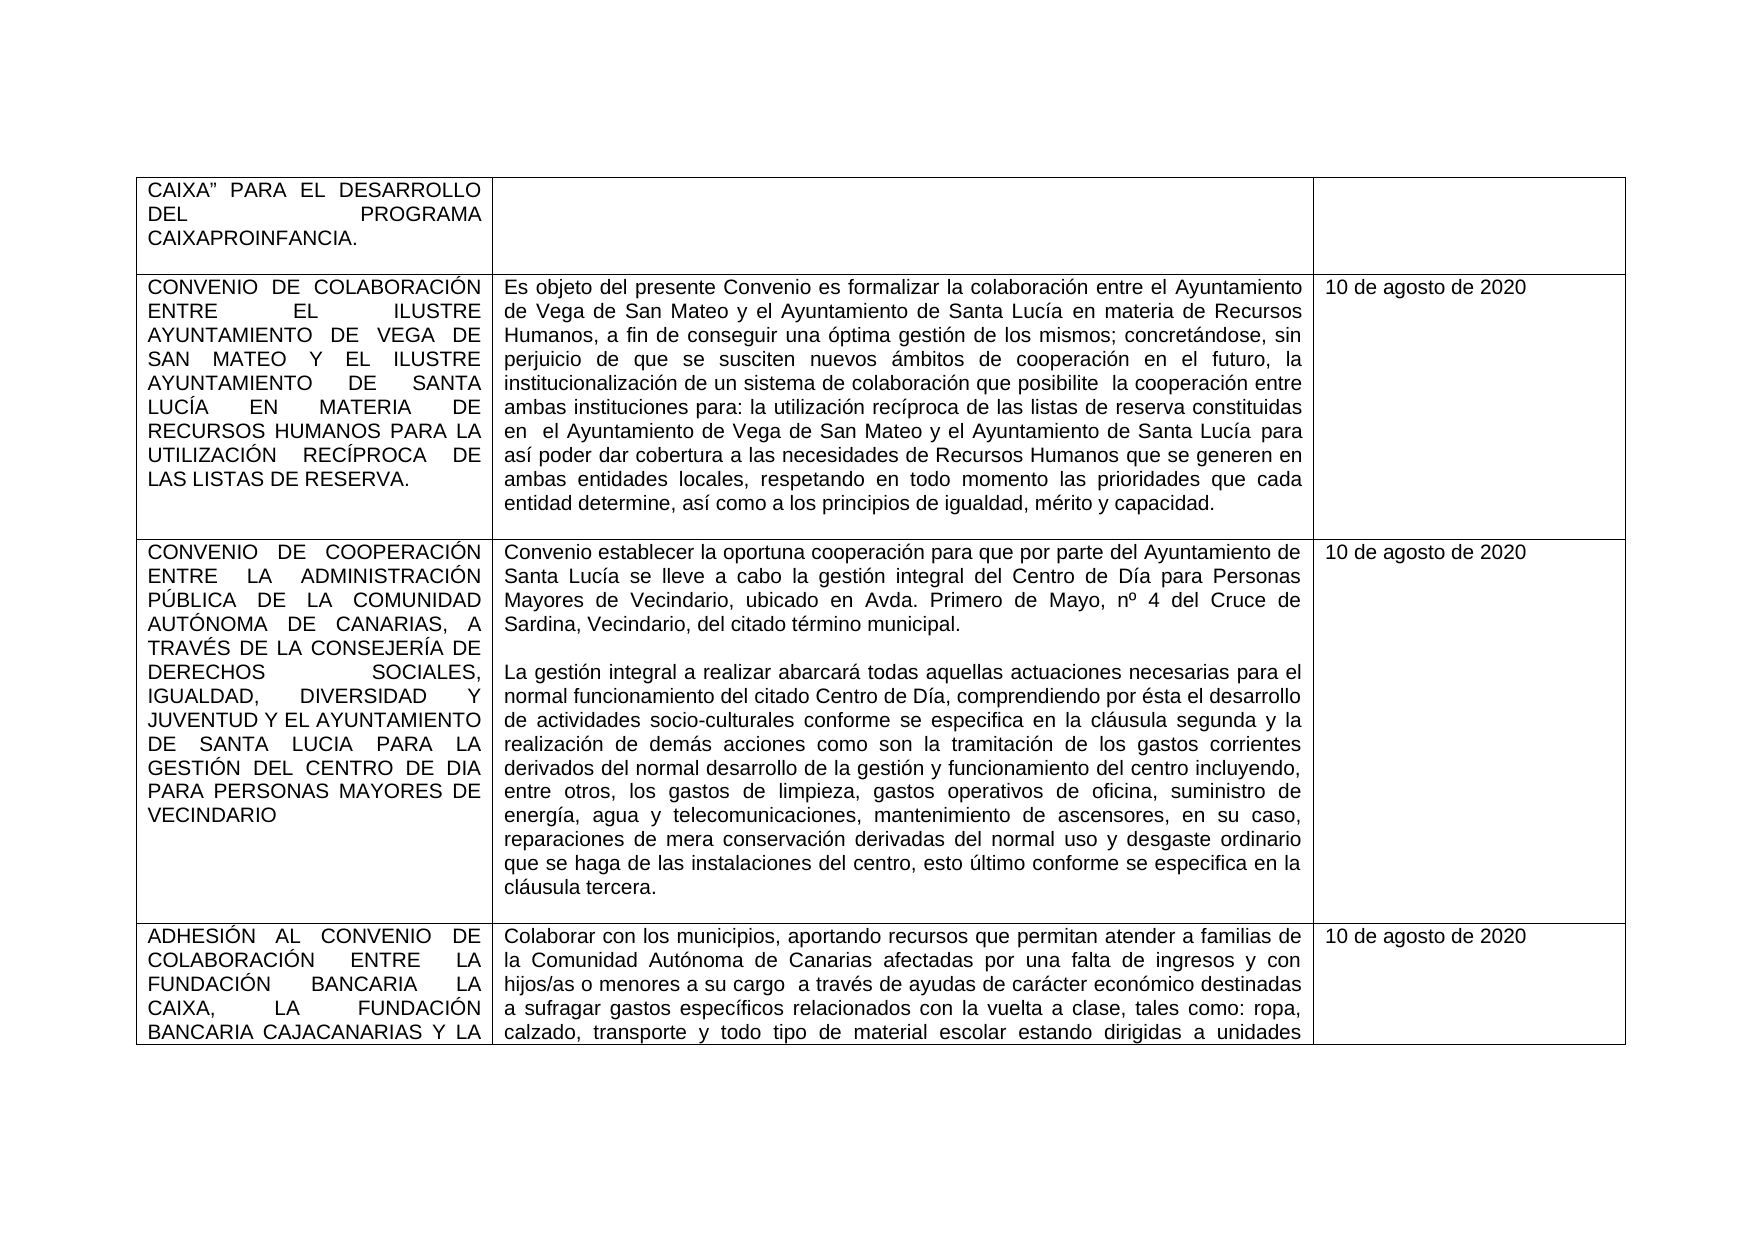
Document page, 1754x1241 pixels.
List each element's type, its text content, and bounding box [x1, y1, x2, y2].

table_cell ADHESIÓN AL CONVENIO DE COLABORACIÓN ENTRE LA FUNDACIÓN BANCARIA LA CAIXA, LA FUNDACIÓN BANCARIA CAJACANARIAS Y LA [137, 924, 492, 1044]
table_cell 10 de agosto de 2020 [1314, 540, 1625, 923]
table_cell 10 de agosto de 2020 [1314, 924, 1625, 1044]
table_cell CAIXA” PARA EL DESARROLLO DEL PROGRAMA CAIXAPROINFANCIA. [137, 178, 492, 274]
table_cell Es objeto del presente Convenio es formalizar la colaboración entre el Ayuntamiento de Vega de San Mateo y el Ayuntamiento de Santa Lucía en materia de Recursos Humanos, a fin de conseguir una óptima gestión de los mismos; concretándose, sin perjuicio de que se susciten nuevos ámbitos de cooperación en el futuro, la institucionalización de un sistema de colaboración que posibilite la cooperación entre ambas instituciones para: la utilización recíproca de las listas de reserva constituidas en el Ayuntamiento de Vega de San Mateo y el Ayuntamiento de Santa Lucía para así poder dar cobertura a las necesidades de Recursos Humanos que se generen en ambas entidades locales, respetando en todo momento las prioridades que cada entidad determine, así como a los principios de igualdad, mérito y capacidad. [493, 275, 1313, 539]
table_cell [493, 178, 1313, 274]
table_cell Colaborar con los municipios, aportando recursos que permitan atender a familias de la Comunidad Autónoma de Canarias afectadas por una falta de ingresos y con hijos/as o menores a su cargo a través de ayudas de carácter económico destinadas a sufragar gastos específicos relacionados con la vuelta a clase, tales como: ropa, calzado, transporte y todo tipo de material escolar estando dirigidas a unidades [493, 924, 1313, 1044]
table_cell Convenio establecer la oportuna cooperación para que por parte del Ayuntamiento de Santa Lucía se lleve a cabo la gestión integral del Centro de Día para Personas Mayores de Vecindario, ubicado en Avda. Primero de Mayo, nº 4 del Cruce de Sardina, Vecindario, del citado término municipal. La gestión integral a realizar abarcará todas aquellas actuaciones necesarias para el normal funcionamiento del citado Centro de Día, comprendiendo por ésta el desarrollo de actividades socio-culturales conforme se especifica en la cláusula segunda y la realización de demás acciones como son la tramitación de los gastos corrientes derivados del normal desarrollo de la gestión y funcionamiento del centro incluyendo, entre otros, los gastos de limpieza, gastos operativos de oficina, suministro de energía, agua y telecomunicaciones, mantenimiento de ascensores, en su caso, reparaciones de mera conservación derivadas del normal uso y desgaste ordinario que se haga de las instalaciones del centro, esto último conforme se especifica en la cláusula tercera. [493, 540, 1313, 923]
table_cell CONVENIO DE COOPERACIÓN ENTRE LA ADMINISTRACIÓN PÚBLICA DE LA COMUNIDAD AUTÓNOMA DE CANARIAS, A TRAVÉS DE LA CONSEJERÍA DE DERECHOS SOCIALES, IGUALDAD, DIVERSIDAD Y JUVENTUD Y EL AYUNTAMIENTO DE SANTA LUCIA PARA LA GESTIÓN DEL CENTRO DE DIA PARA PERSONAS MAYORES DE VECINDARIO [137, 540, 492, 923]
table_cell CONVENIO DE COLABORACIÓN ENTRE EL ILUSTRE AYUNTAMIENTO DE VEGA DE SAN MATEO Y EL ILUSTRE AYUNTAMIENTO DE SANTA LUCÍA EN MATERIA DE RECURSOS HUMANOS PARA LA UTILIZACIÓN RECÍPROCA DE LAS LISTAS DE RESERVA. [137, 275, 492, 539]
table_cell [1314, 178, 1625, 274]
table_cell 10 de agosto de 2020 [1314, 275, 1625, 539]
